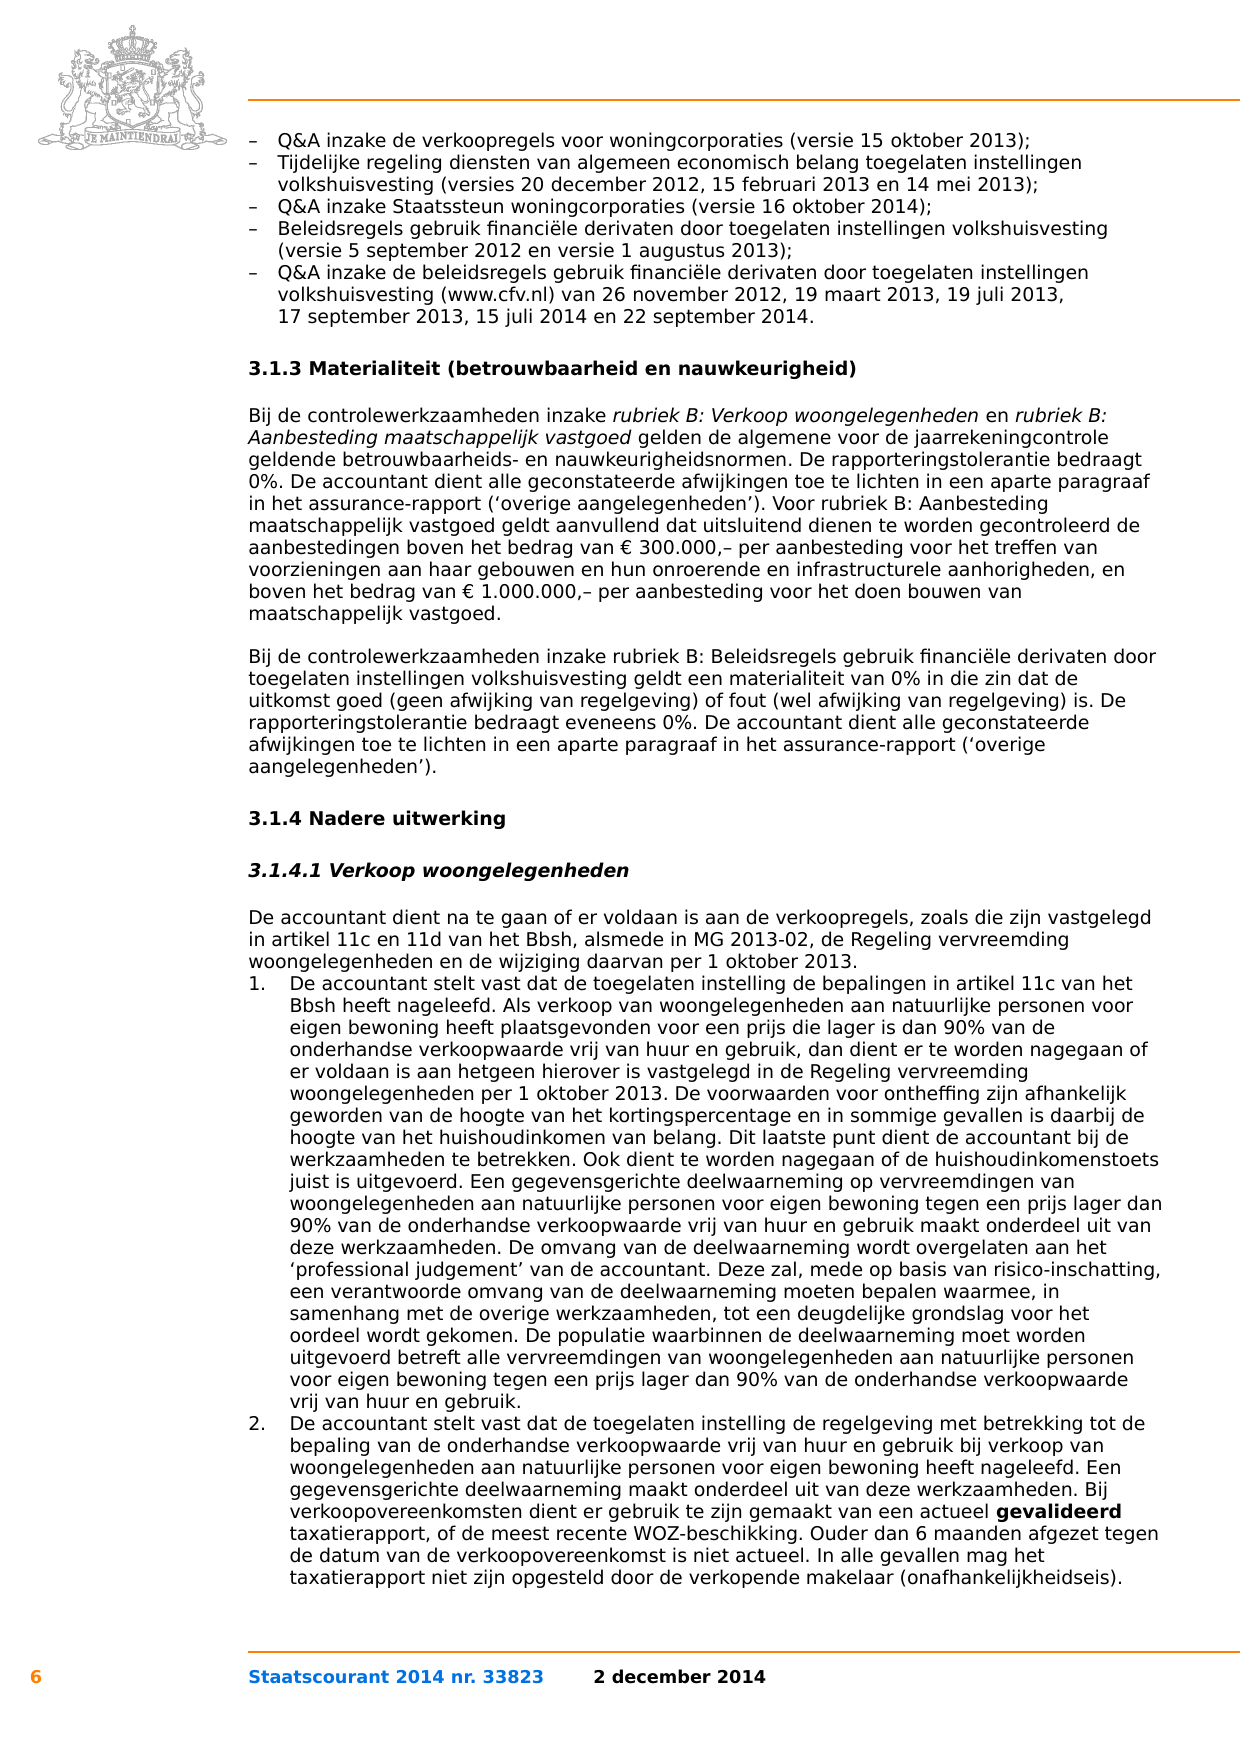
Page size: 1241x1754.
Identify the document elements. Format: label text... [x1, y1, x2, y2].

subtitle 3.1.4.1 Verkoop woongelegenheden [248, 860, 1163, 882]
text Bij de controlewerkzaamheden inzake rubriek B: Verkoop woongelegenheden en rubriek B: Aanbesteding maatschappelijk vastgoed gelden de algemene voor de jaarrekeningcontrole geldende betrouwbaarheids- en nauwkeurigheidsnormen. De rapporteringstolerantie bedraagt 0%. De accountant dient alle geconstateerde afwijkingen toe te lichten in een aparte paragraaf in het assurance-rapport (‘overige aangelegenheden’). Voor rubriek B: Aanbesteding maatschappelijk vastgoed geldt aanvullend dat uitsluitend dienen te worden gecontroleerd de aanbestedingen boven het bedrag van € 300.000,– per aanbesteding voor het treffen van voorzieningen aan haar gebouwen en hun onroerende en infrastructurele aanhorigheden, en boven het bedrag van € 1.000.000,– per aanbesteding voor het doen bouwen van maatschappelijk vastgoed. [248, 405, 1163, 624]
subtitle 3.1.3 Materialiteit (betrouwbaarheid en nauwkeurigheid) [248, 358, 1163, 380]
text – Tijdelijke regeling diensten van algemeen economisch belang toegelaten instellingen volkshuisvesting (versies 20 december 2012, 15 februari 2013 en 14 mei 2013); [248, 152, 1163, 196]
text – Q&A inzake de verkoopregels voor woningcorporaties (versie 15 oktober 2013); [248, 130, 1163, 152]
text De accountant dient na te gaan of er voldaan is aan de verkoopregels, zoals die zijn vastgelegd in artikel 11c en 11d van het Bbsh, alsmede in MG 2013-02, de Regeling vervreemding woongelegenheden en de wijziging daarvan per 1 oktober 2013. [248, 907, 1163, 973]
picture [38, 25, 227, 150]
text – Q&A inzake de beleidsregels gebruik financiële derivaten door toegelaten instellingen volkshuisvesting (www.cfv.nl) van 26 november 2012, 19 maart 2013, 19 juli 2013, 17 september 2013, 15 juli 2014 en 22 september 2014. [248, 262, 1163, 328]
text 2. De accountant stelt vast dat de toegelaten instelling de regelgeving met betrekking tot de bepaling van de onderhandse verkoopwaarde vrij van huur en gebruik bij verkoop van woongelegenheden aan natuurlijke personen voor eigen bewoning heeft nageleefd. Een gegevensgerichte deelwaarneming maakt onderdeel uit van deze werkzaamheden. Bij verkoopovereenkomsten dient er gebruik te zijn gemaakt van een actueel gevalideerd taxatierapport, of de meest recente WOZ-beschikking. Ouder dan 6 maanden afgezet tegen de datum van de verkoopovereenkomst is niet actueel. In alle gevallen mag het taxatierapport niet zijn opgesteld door de verkopende makelaar (onafhankelijkheidseis). [248, 1413, 1163, 1588]
subtitle 3.1.4 Nadere uitwerking [248, 808, 1163, 830]
text Bij de controlewerkzaamheden inzake rubriek B: Beleidsregels gebruik financiële derivaten door toegelaten instellingen volkshuisvesting geldt een materialiteit van 0% in die zin dat de uitkomst goed (geen afwijking van regelgeving) of fout (wel afwijking van regelgeving) is. De rapporteringstolerantie bedraagt eveneens 0%. De accountant dient alle geconstateerde afwijkingen toe te lichten in een aparte paragraaf in het assurance-rapport (‘overige aangelegenheden’). [248, 646, 1163, 778]
text – Q&A inzake Staatssteun woningcorporaties (versie 16 oktober 2014); [248, 196, 1163, 218]
text 1. De accountant stelt vast dat de toegelaten instelling de bepalingen in artikel 11c van het Bbsh heeft nageleefd. Als verkoop van woongelegenheden aan natuurlijke personen voor eigen bewoning heeft plaatsgevonden voor een prijs die lager is dan 90% van de onderhandse verkoopwaarde vrij van huur en gebruik, dan dient er te worden nagegaan of er voldaan is aan hetgeen hierover is vastgelegd in de Regeling vervreemding woongelegenheden per 1 oktober 2013. De voorwaarden voor ontheffing zijn afhankelijk geworden van de hoogte van het kortingspercentage en in sommige gevallen is daarbij de hoogte van het huishoudinkomen van belang. Dit laatste punt dient de accountant bij de werkzaamheden te betrekken. Ook dient te worden nagegaan of de huishoudinkomenstoets juist is uitgevoerd. Een gegevensgerichte deelwaarneming op vervreemdingen van woongelegenheden aan natuurlijke personen voor eigen bewoning tegen een prijs lager dan 90% van de onderhandse verkoopwaarde vrij van huur en gebruik maakt onderdeel uit van deze werkzaamheden. De omvang van de deelwaarneming wordt overgelaten aan het ‘professional judgement’ van de accountant. Deze zal, mede op basis van risico-inschatting, een verantwoorde omvang van de deelwaarneming moeten bepalen waarmee, in samenhang met de overige werkzaamheden, tot een deugdelijke grondslag voor het oordeel wordt gekomen. De populatie waarbinnen de deelwaarneming moet worden uitgevoerd betreft alle vervreemdingen van woongelegenheden aan natuurlijke personen voor eigen bewoning tegen een prijs lager dan 90% van de onderhandse verkoopwaarde vrij van huur en gebruik. [248, 973, 1163, 1413]
text – Beleidsregels gebruik financiële derivaten door toegelaten instellingen volkshuisvesting (versie 5 september 2012 en versie 1 augustus 2013); [248, 218, 1163, 262]
